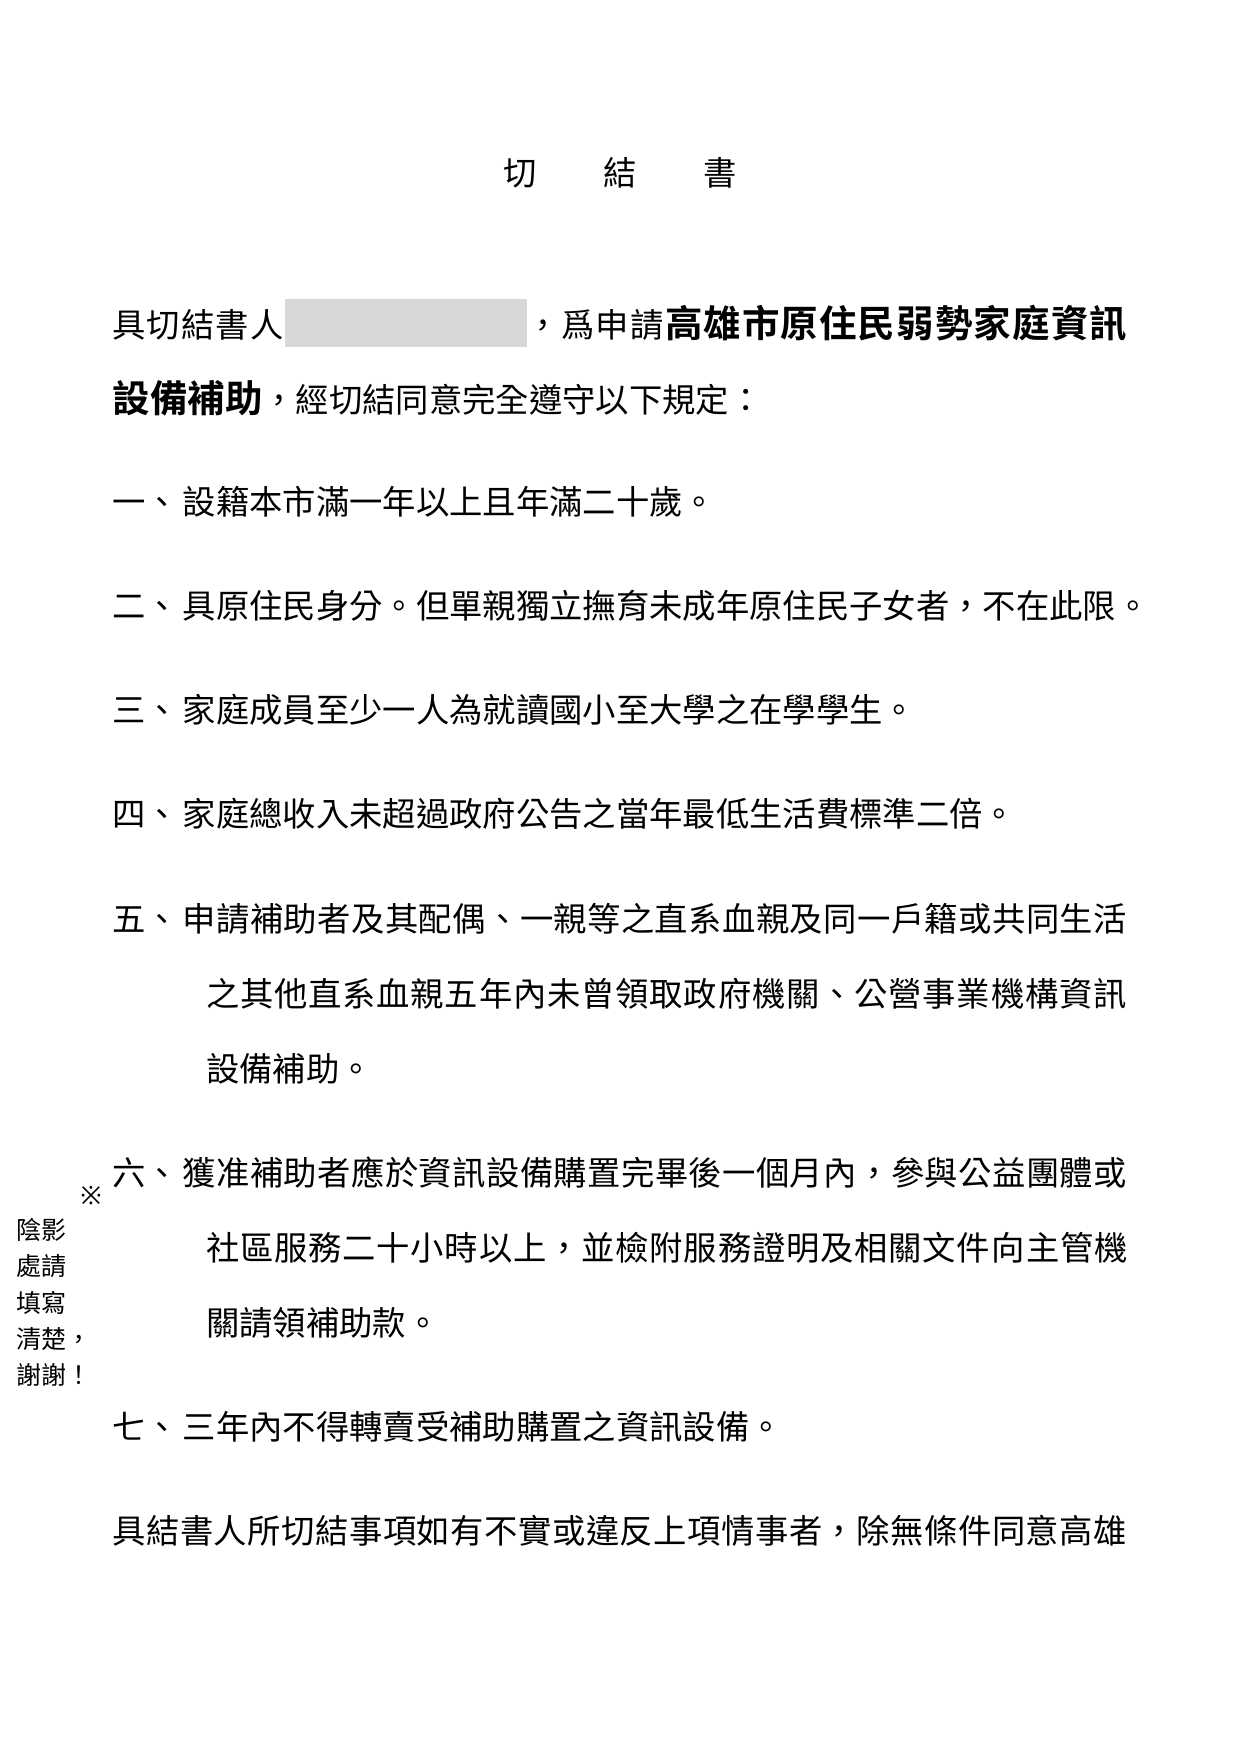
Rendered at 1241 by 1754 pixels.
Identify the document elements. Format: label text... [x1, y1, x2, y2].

list 獲准補助者應於資訊設備購置完畢後一個月內，參與公益團體或社區服務二十小時以上，並檢附服務證明及相關文件向主管機關請領補助款。 [112, 1127, 1128, 1352]
text 具結書人所切結事項如有不實或違反上項情事者，除無條件同意高雄 [112, 1485, 1128, 1560]
list 家庭總收入未超過政府公告之當年最低生活費標準二倍。 [112, 769, 1128, 844]
list 設籍本市滿一年以上且年滿二十歲。 [112, 456, 1128, 531]
list 具原住民身分。但單親獨立撫育未成年原住民子女者，不在此限。 [112, 560, 1128, 635]
text 具切結書人 ，爲申請高雄市原住民弱勢家庭資訊設備補助，經切結同意完全遵守以下規定： [112, 277, 1128, 427]
text ※陰影處請填寫清楚，謝謝！ [17, 1180, 80, 1392]
list 三年內不得轉賣受補助購置之資訊設備。 [112, 1381, 1128, 1456]
text 切 結 書 [112, 127, 1128, 202]
list 家庭成員至少一人為就讀國小至大學之在學學生。 [112, 664, 1128, 739]
list 申請補助者及其配偶、一親等之直系血親及同一戶籍或共同生活之其他直系血親五年內未曾領取政府機關、公營事業機構資訊設備補助。 [112, 873, 1128, 1098]
